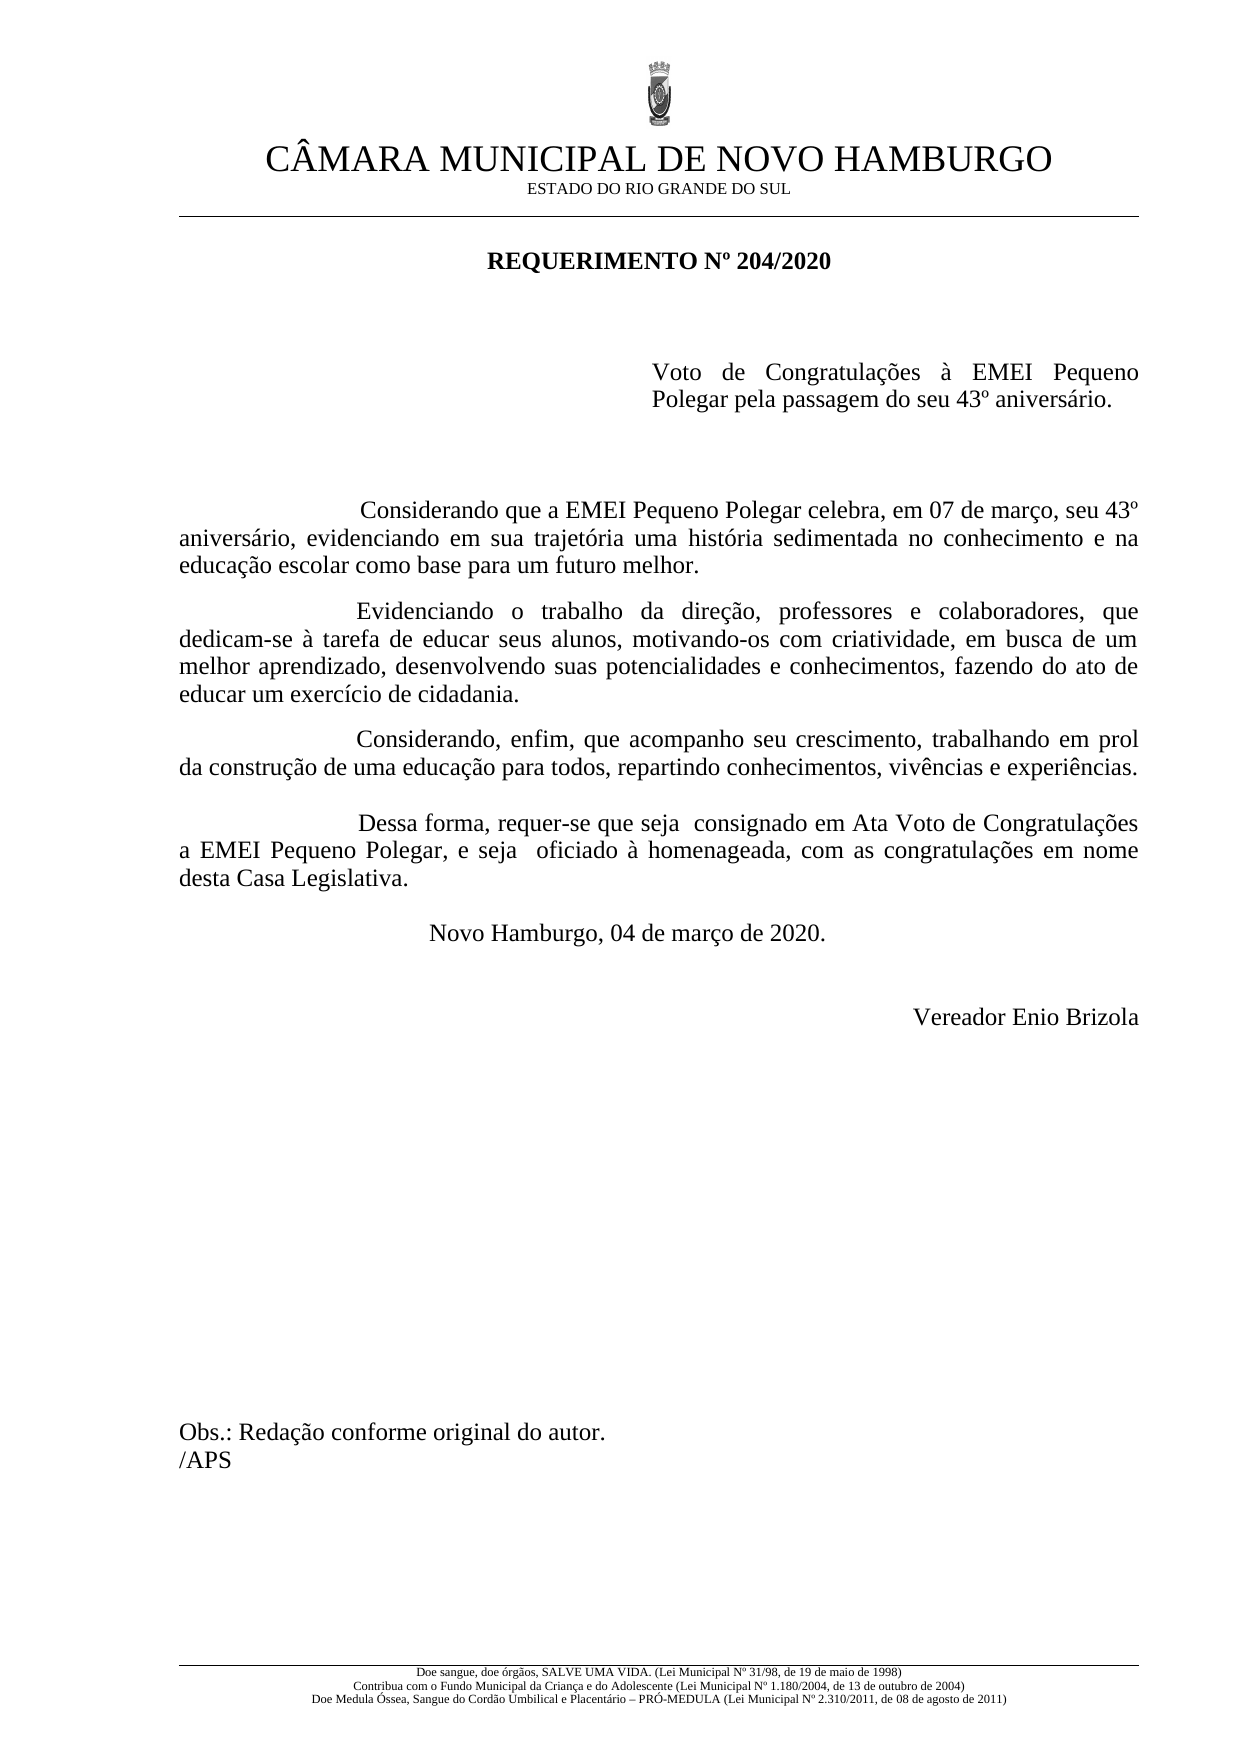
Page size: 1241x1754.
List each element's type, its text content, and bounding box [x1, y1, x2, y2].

text Dessa forma, requer-se que seja consignado em Ata Voto de Congratulações a EMEI Pequeno Polegar, e seja oficiado à homenageada, com as congratulações em nome desta Casa Legislativa. [179, 809, 1139, 892]
text Obs.: Redação conforme original do autor. [179, 1418, 1139, 1446]
list Novo Hamburgo, 04 de março de 2020. [216, 919, 1139, 947]
text REQUERIMENTO Nº 204/2020 [179, 247, 1139, 274]
text Considerando que a EMEI Pequeno Polegar celebra, em 07 de março, seu 43º aniversário, evidenciando em sua trajetória uma história sedimentada no conhecimento e na educação escolar como base para um futuro melhor. [179, 496, 1139, 579]
text Considerando, enfim, que acompanho seu crescimento, trabalhando em prol da construção de uma educação para todos, repartindo conhecimentos, vivências e experiências. [179, 726, 1139, 781]
text /APS [179, 1446, 1139, 1474]
text Vereador Enio Brizola [179, 1003, 1139, 1030]
text Voto de Congratulações à EMEI Pequeno Polegar pela passagem do seu 43º aniversário. [652, 358, 1139, 413]
text Evidenciando o trabalho da direção, professores e colaboradores, que dedicam-se à tarefa de educar seus alunos, motivando-os com criatividade, em busca de um melhor aprendizado, desenvolvendo suas potencialidades e conhecimentos, fazendo do ato de educar um exercício de cidadania. [179, 597, 1139, 708]
